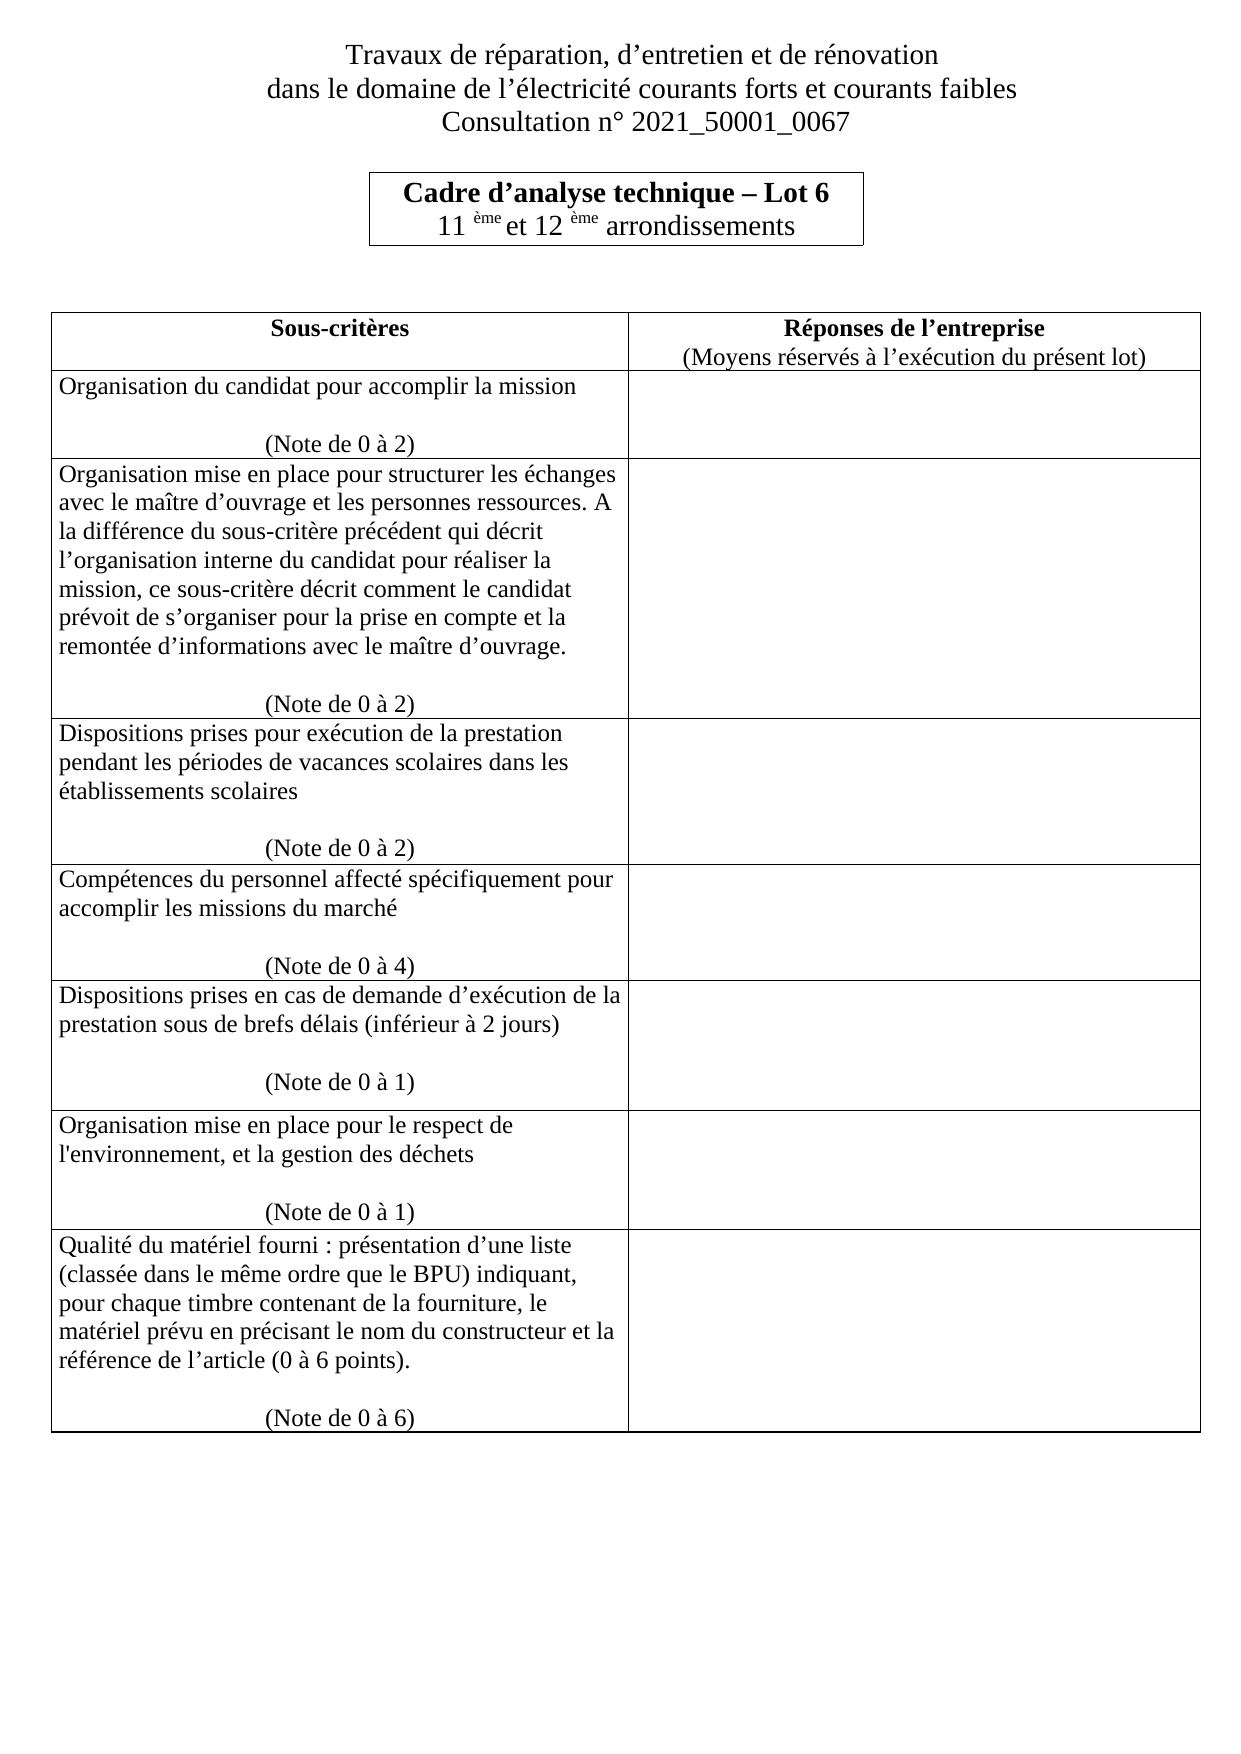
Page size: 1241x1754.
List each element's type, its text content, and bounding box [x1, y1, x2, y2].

table_cell Compétences du personnel affecté spécifiquement pour accomplir les missions du marché (Note de 0 à 4) [52, 865, 628, 979]
table_cell Organisation mise en place pour structurer les échanges avec le maître d’ouvrage et les personnes ressources. A la différence du sous-critère précédent qui décrit l’organisation interne du candidat pour réaliser la mission, ce sous-critère décrit comment le candidat prévoit de s’organiser pour la prise en compte et la remontée d’informations avec le maître d’ouvrage. (Note de 0 à 2) [52, 459, 628, 717]
text 11 ème et 12 ème arrondissements [370, 205, 863, 245]
table_cell [629, 371, 1200, 458]
table_cell Dispositions prises pour exécution de la prestation pendant les périodes de vacances scolaires dans les établissements scolaires (Note de 0 à 2) [52, 719, 628, 863]
table_cell [629, 1111, 1200, 1229]
table_cell [629, 981, 1200, 1109]
table_cell [629, 865, 1200, 979]
table_cell Dispositions prises en cas de demande d’exécution de la prestation sous de brefs délais (inférieur à 2 jours) (Note de 0 à 1) [52, 981, 628, 1109]
text Cadre d’analyse technique – Lot 6 [370, 173, 863, 205]
table_header Réponses de l’entreprise (Moyens réservés à l’exécution du présent lot) [629, 313, 1200, 370]
table_cell Organisation du candidat pour accomplir la mission (Note de 0 à 2) [52, 371, 628, 458]
text Travaux de réparation, d’entretien et de rénovation [148, 37, 1144, 71]
table_cell [629, 719, 1200, 863]
table_cell [629, 1230, 1200, 1431]
table_cell [629, 459, 1200, 717]
text dans le domaine de l’électricité courants forts et courants faibles [148, 71, 1144, 104]
table_cell Organisation mise en place pour le respect de l'environnement, et la gestion des déchets (Note de 0 à 1) [52, 1111, 628, 1229]
table_header Sous-critères [52, 313, 628, 370]
table_cell Qualité du matériel fourni : présentation d’une liste (classée dans le même ordre que le BPU) indiquant, pour chaque timbre contenant de la fourniture, le matériel prévu en précisant le nom du constructeur et la référence de l’article (0 à 6 points). (Note de 0 à 6) [52, 1230, 628, 1431]
text Consultation n° 2021_50001_0067 [148, 104, 1144, 138]
